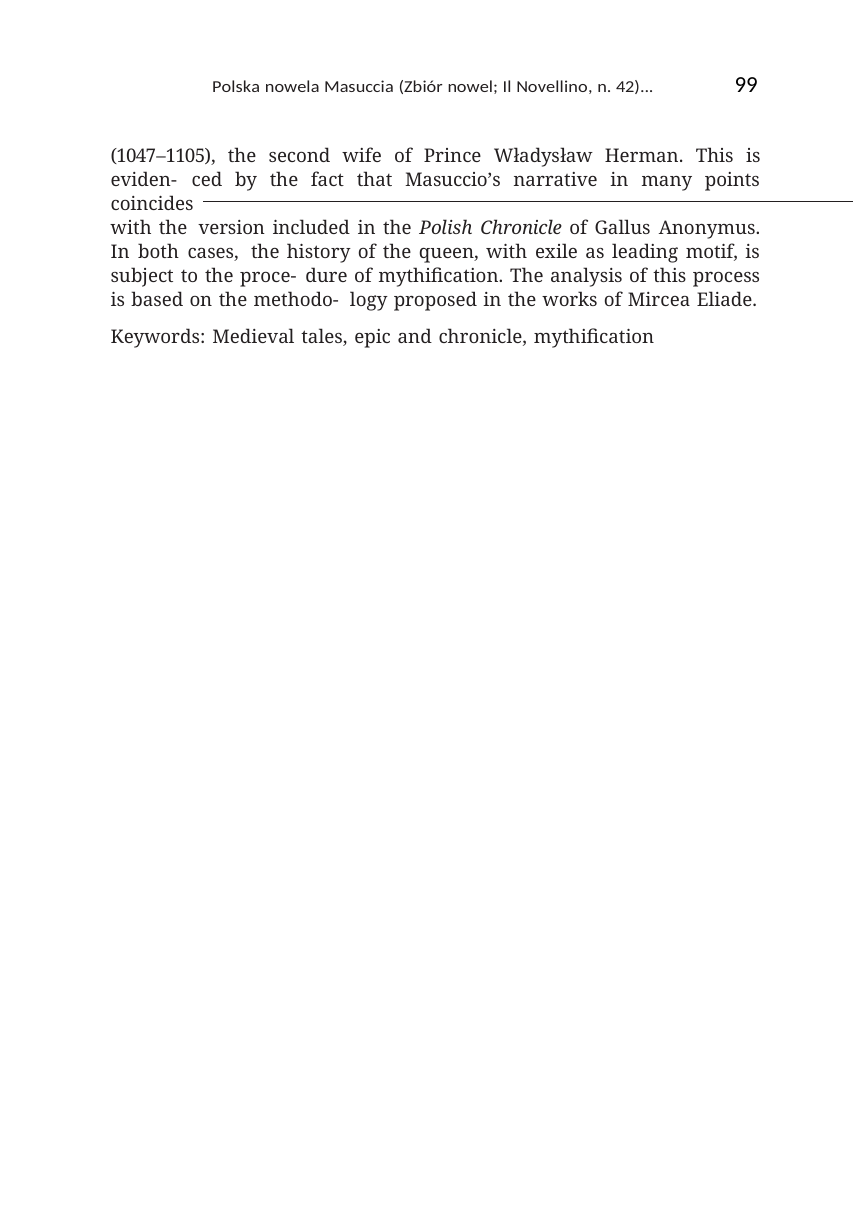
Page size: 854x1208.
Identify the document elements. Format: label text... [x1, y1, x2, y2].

text Keywords: Medieval tales, epic and chronicle, mythification [110, 324, 772, 349]
text (1047–1105), the second wife of Prince Władysław Herman. This is eviden- ced by the fact that Masuccio’s narrative in many points coincides with the version included in the Polish Chronicle of Gallus Anonymus. In both cases, the history of the queen, with exile as leading motif, is subject to the proce- dure of mythification. The analysis of this process is based on the methodo- logy proposed in the works of Mircea Eliade. [110, 144, 761, 311]
